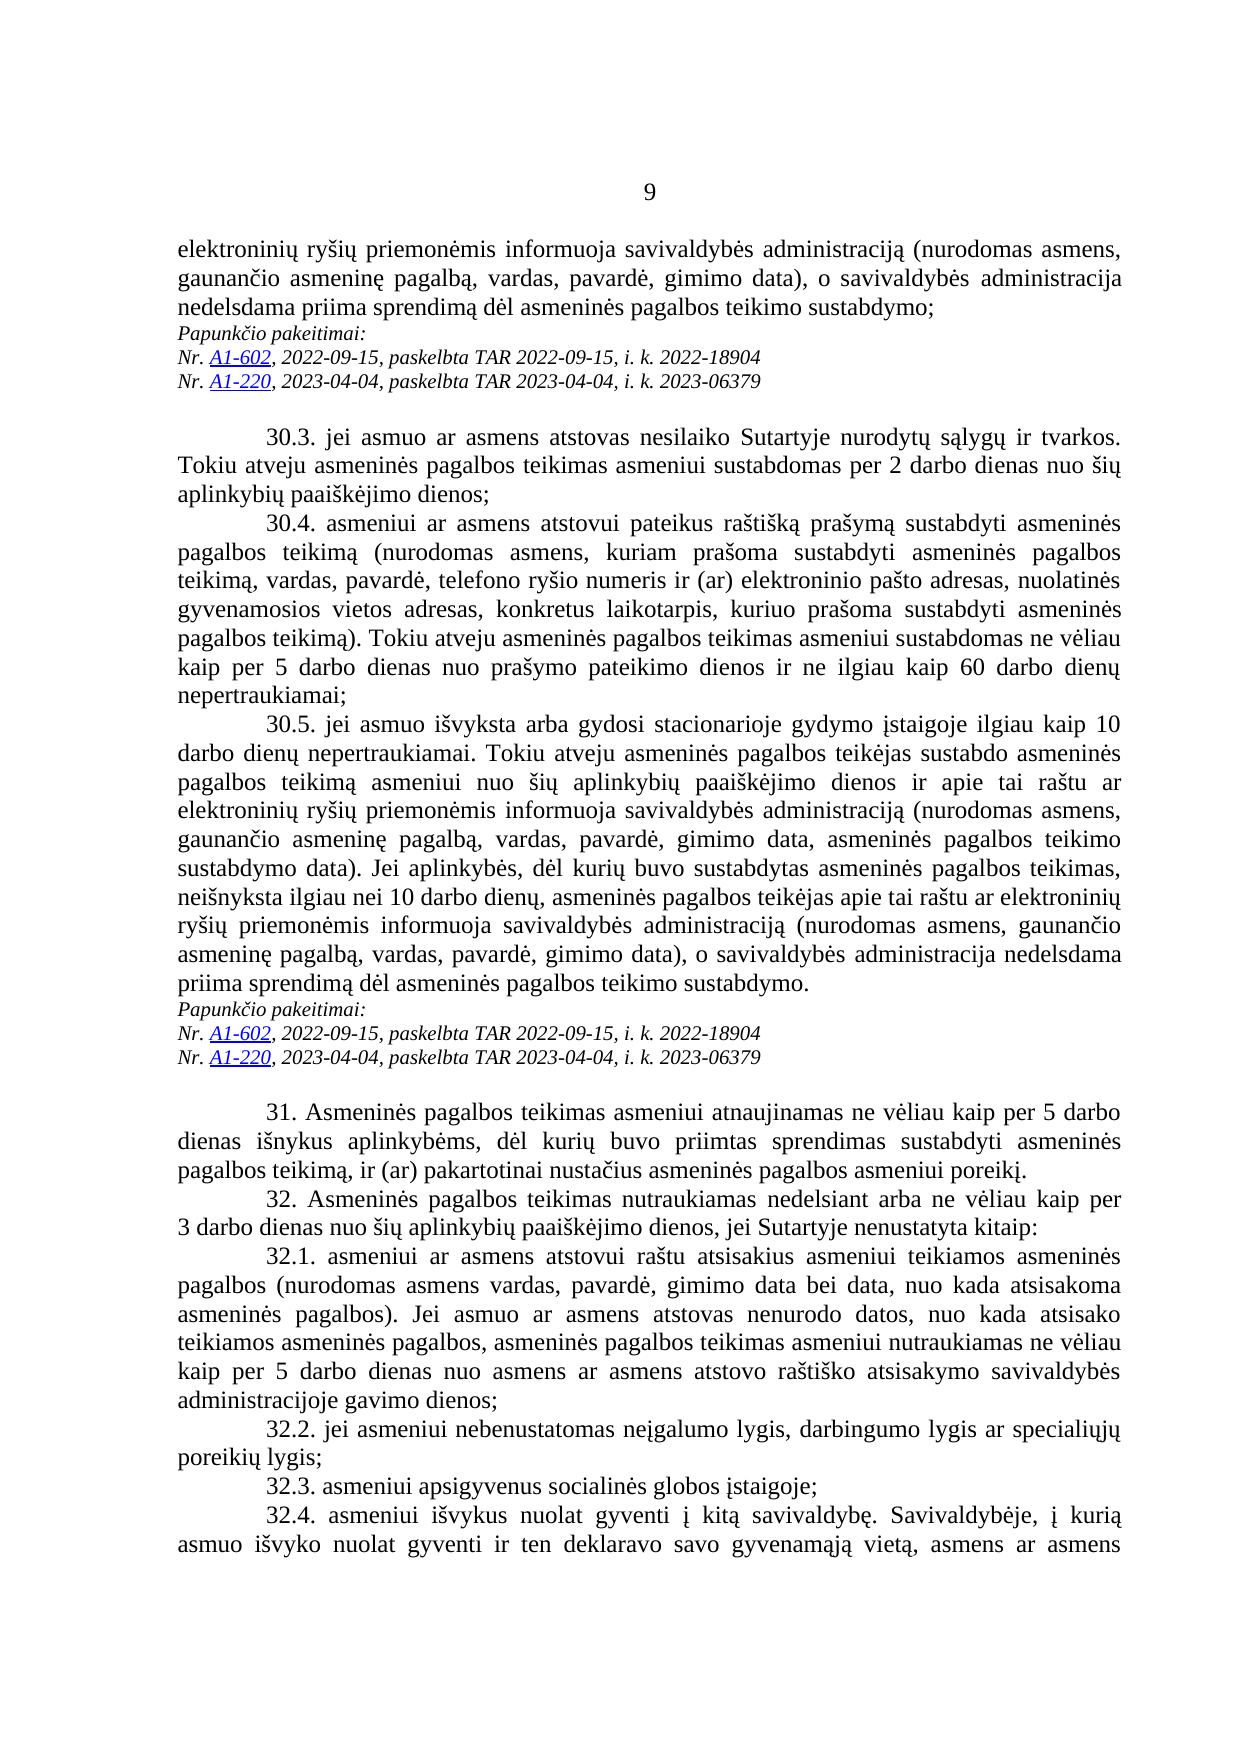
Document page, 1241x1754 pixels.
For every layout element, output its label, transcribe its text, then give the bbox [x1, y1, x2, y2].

text 32. Asmeninės pagalbos teikimas nutraukiamas nedelsiant arba ne vėliau kaip per 3 darbo dienas nuo šių aplinkybių paaiškėjimo dienos, jei Sutartyje nenustatyta kitaip: [177, 1184, 1122, 1241]
text elektroninių ryšių priemonėmis informuoja savivaldybės administraciją (nurodomas asmens, gaunančio asmeninę pagalbą, vardas, pavardė, gimimo data), o savivaldybės administracija nedelsdama priima sprendimą dėl asmeninės pagalbos teikimo sustabdymo; [177, 234, 1122, 321]
text Nr. A1-220, 2023-04-04, paskelbta TAR 2023-04-04, i. k. 2023-06379 [177, 369, 1122, 393]
text 30.4. asmeniui ar asmens atstovui pateikus raštišką prašymą sustabdyti asmeninės pagalbos teikimą (nurodomas asmens, kuriam prašoma sustabdyti asmeninės pagalbos teikimą, vardas, pavardė, telefono ryšio numeris ir (ar) elektroninio pašto adresas, nuolatinės gyvenamosios vietos adresas, konkretus laikotarpis, kuriuo prašoma sustabdyti asmeninės pagalbos teikimą). Tokiu atveju asmeninės pagalbos teikimas asmeniui sustabdomas ne vėliau kaip per 5 darbo dienas nuo prašymo pateikimo dienos ir ne ilgiau kaip 60 darbo dienų nepertraukiamai; [177, 508, 1122, 709]
text 32.3. asmeniui apsigyvenus socialinės globos įstaigoje; [177, 1471, 1122, 1500]
text 30.3. jei asmuo ar asmens atstovas nesilaiko Sutartyje nurodytų sąlygų ir tvarkos. Tokiu atveju asmeninės pagalbos teikimas asmeniui sustabdomas per 2 darbo dienas nuo šių aplinkybių paaiškėjimo dienos; [177, 422, 1122, 508]
text Nr. A1-602, 2022-09-15, paskelbta TAR 2022-09-15, i. k. 2022-18904 [177, 1021, 1122, 1045]
text Nr. A1-602, 2022-09-15, paskelbta TAR 2022-09-15, i. k. 2022-18904 [177, 345, 1122, 369]
text 31. Asmeninės pagalbos teikimas asmeniui atnaujinamas ne vėliau kaip per 5 darbo dienas išnykus aplinkybėms, dėl kurių buvo priimtas sprendimas sustabdyti asmeninės pagalbos teikimą, ir (ar) pakartotinai nustačius asmeninės pagalbos asmeniui poreikį. [177, 1097, 1122, 1184]
text 32.2. jei asmeniui nebenustatomas neįgalumo lygis, darbingumo lygis ar specialiųjų poreikių lygis; [177, 1414, 1122, 1471]
text Papunkčio pakeitimai: [177, 997, 1122, 1021]
text 30.5. jei asmuo išvyksta arba gydosi stacionarioje gydymo įstaigoje ilgiau kaip 10 darbo dienų nepertraukiamai. Tokiu atveju asmeninės pagalbos teikėjas sustabdo asmeninės pagalbos teikimą asmeniui nuo šių aplinkybių paaiškėjimo dienos ir apie tai raštu ar elektroninių ryšių priemonėmis informuoja savivaldybės administraciją (nurodomas asmens, gaunančio asmeninę pagalbą, vardas, pavardė, gimimo data, asmeninės pagalbos teikimo sustabdymo data). Jei aplinkybės, dėl kurių buvo sustabdytas asmeninės pagalbos teikimas, neišnyksta ilgiau nei 10 darbo dienų, asmeninės pagalbos teikėjas apie tai raštu ar elektroninių ryšių priemonėmis informuoja savivaldybės administraciją (nurodomas asmens, gaunančio asmeninę pagalbą, vardas, pavardė, gimimo data), o savivaldybės administracija nedelsdama priima sprendimą dėl asmeninės pagalbos teikimo sustabdymo. [177, 709, 1122, 997]
text 32.1. asmeniui ar asmens atstovui raštu atsisakius asmeniui teikiamos asmeninės pagalbos (nurodomas asmens vardas, pavardė, gimimo data bei data, nuo kada atsisakoma asmeninės pagalbos). Jei asmuo ar asmens atstovas nenurodo datos, nuo kada atsisako teikiamos asmeninės pagalbos, asmeninės pagalbos teikimas asmeniui nutraukiamas ne vėliau kaip per 5 darbo dienas nuo asmens ar asmens atstovo raštiško atsisakymo savivaldybės administracijoje gavimo dienos; [177, 1241, 1122, 1414]
text 32.4. asmeniui išvykus nuolat gyventi į kitą savivaldybę. Savivaldybėje, į kurią asmuo išvyko nuolat gyventi ir ten deklaravo savo gyvenamąją vietą, asmens ar asmens [177, 1500, 1122, 1557]
text Papunkčio pakeitimai: [177, 321, 1122, 345]
text Nr. A1-220, 2023-04-04, paskelbta TAR 2023-04-04, i. k. 2023-06379 [177, 1045, 1122, 1069]
